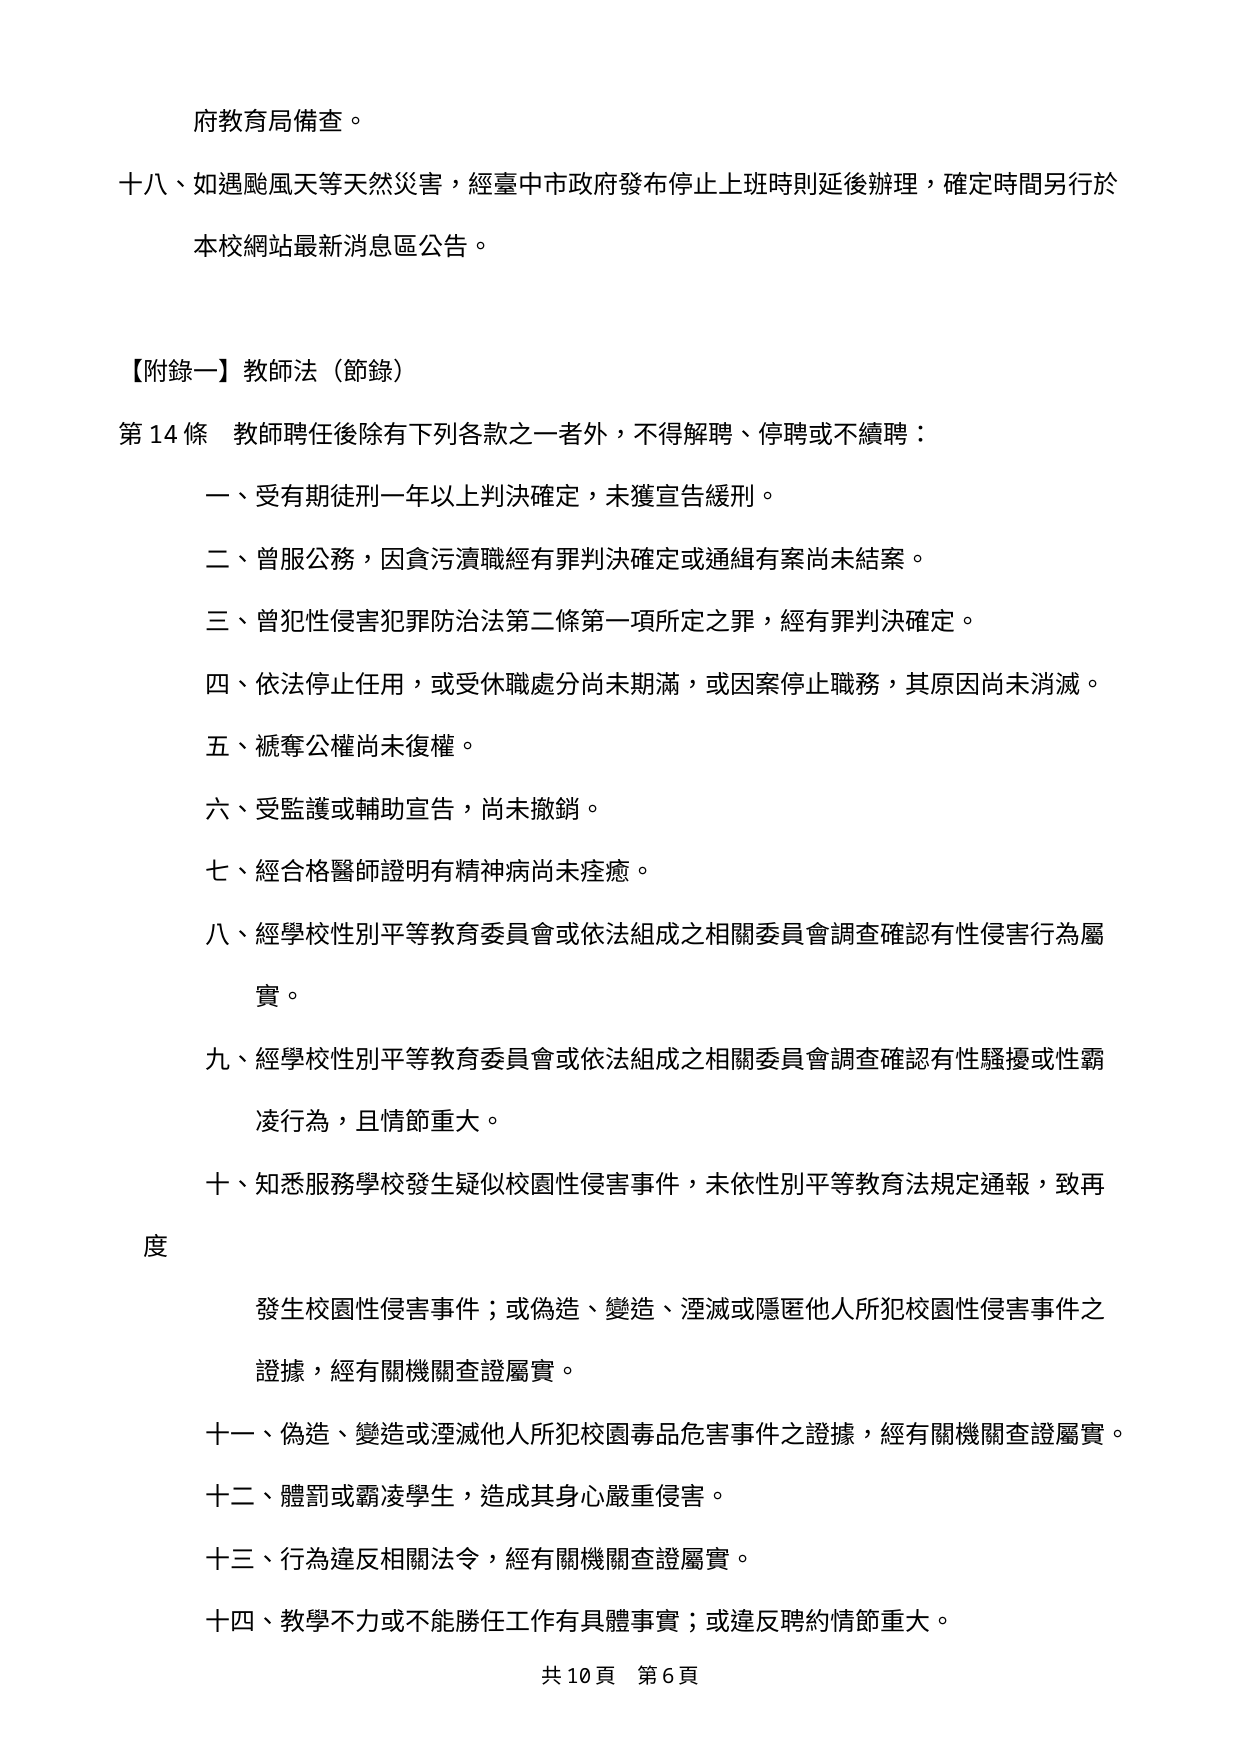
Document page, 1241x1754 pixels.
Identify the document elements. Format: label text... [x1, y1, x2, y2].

text 三、曾犯性侵害犯罪防治法第二條第一項所定之罪，經有罪判決確定。 [118, 578, 1122, 641]
text 發生校園性侵害事件；或偽造、變造、湮滅或隱匿他人所犯校園性侵害事件之證據，經有關機關查證屬實。 [256, 1266, 1122, 1391]
text 七、經合格醫師證明有精神病尚未痊癒。 [118, 828, 1122, 891]
text 一、受有期徒刑一年以上判決確定，未獲宣告緩刑。 [118, 453, 1122, 516]
text 十四、教學不力或不能勝任工作有具體事實；或違反聘約情節重大。 [118, 1578, 1122, 1641]
text 十三、行為違反相關法令，經有關機關查證屬實。 [118, 1516, 1122, 1578]
text 五、褫奪公權尚未復權。 [118, 703, 1122, 766]
text 十八、如遇颱風天等天然災害，經臺中市政府發布停止上班時則延後辦理，確定時間另行於本校網站最新消息區公告。 [118, 141, 1122, 266]
text 【附錄一】教師法（節錄） [118, 328, 1122, 391]
text 九、經學校性別平等教育委員會或依法組成之相關委員會調查確認有性騷擾或性霸凌行為，且情節重大。 [206, 1016, 1122, 1141]
text 第14條 教師聘任後除有下列各款之一者外，不得解聘、停聘或不續聘： [118, 391, 1122, 453]
text 六、受監護或輔助宣告，尚未撤銷。 [118, 766, 1122, 828]
text 十二、體罰或霸凌學生，造成其身心嚴重侵害。 [118, 1453, 1122, 1516]
text 十一、偽造、變造或湮滅他人所犯校園毒品危害事件之證據，經有關機關查證屬實。 [118, 1391, 1122, 1453]
text 二、曾服公務，因貪污瀆職經有罪判決確定或通緝有案尚未結案。 [118, 516, 1122, 578]
text 十、知悉服務學校發生疑似校園性侵害事件，未依性別平等教育法規定通報，致再度 [143, 1141, 1122, 1266]
text 府教育局備查。 [118, 78, 1122, 141]
text 四、依法停止任用，或受休職處分尚未期滿，或因案停止職務，其原因尚未消滅。 [118, 641, 1122, 703]
text 八、經學校性別平等教育委員會或依法組成之相關委員會調查確認有性侵害行為屬實。 [206, 891, 1122, 1016]
